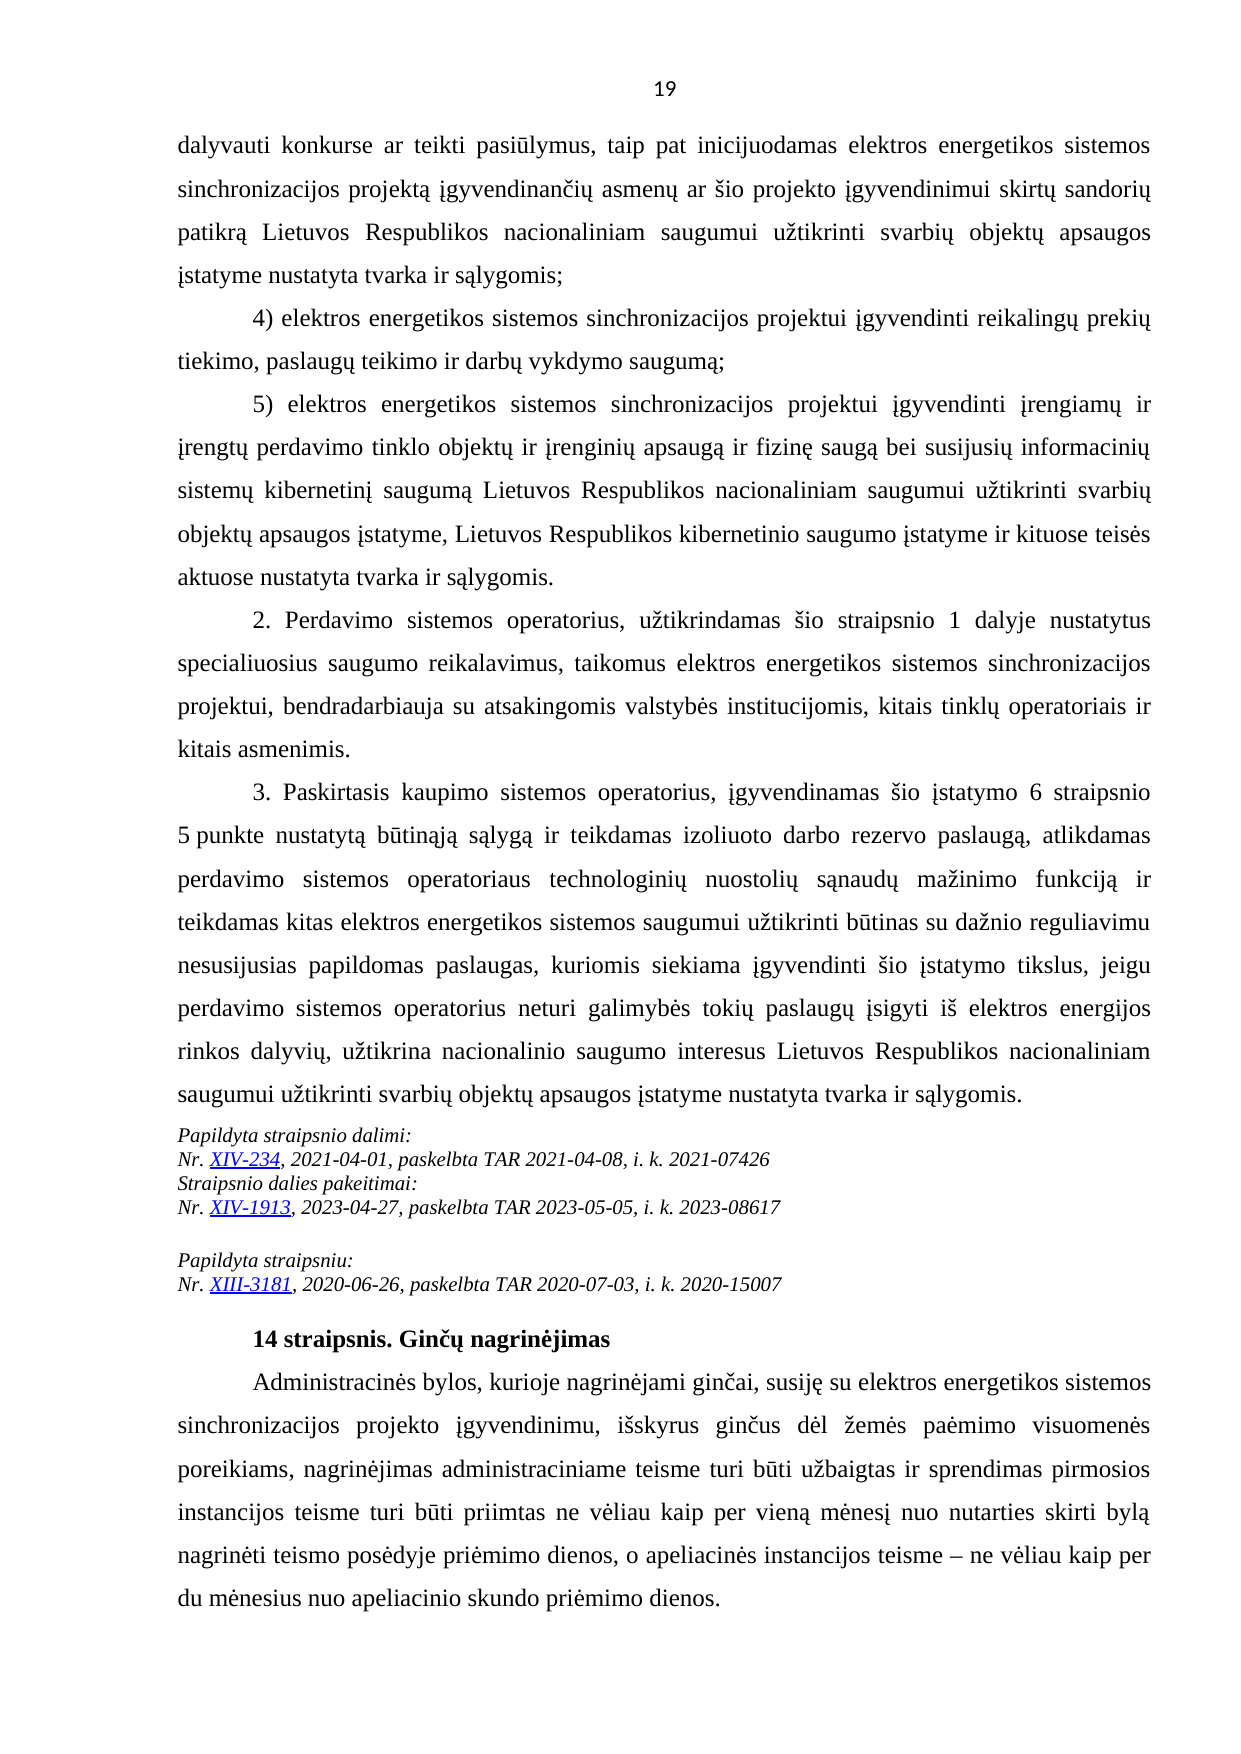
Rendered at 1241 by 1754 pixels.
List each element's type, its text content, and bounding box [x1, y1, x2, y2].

text 4) elektros energetikos sistemos sinchronizacijos projektui įgyvendinti reikalingų prekių tiekimo, paslaugų teikimo ir darbų vykdymo saugumą; [177, 303, 1152, 375]
text Straipsnio dalies pakeitimai: [177, 1171, 1152, 1195]
text dalyvauti konkurse ar teikti pasiūlymus, taip pat inicijuodamas elektros energetikos sistemos sinchronizacijos projektą įgyvendinančių asmenų ar šio projekto įgyvendinimui skirtų sandorių patikrą Lietuvos Respublikos nacionaliniam saugumui užtikrinti svarbių objektų apsaugos įstatyme nustatyta tvarka ir sąlygomis; [177, 131, 1152, 289]
text 5) elektros energetikos sistemos sinchronizacijos projektui įgyvendinti įrengiamų ir įrengtų perdavimo tinklo objektų ir įrenginių apsaugą ir fizinę saugą bei susijusių informacinių sistemų kibernetinį saugumą Lietuvos Respublikos nacionaliniam saugumui užtikrinti svarbių objektų apsaugos įstatyme, Lietuvos Respublikos kibernetinio saugumo įstatyme ir kituose teisės aktuose nustatyta tvarka ir sąlygomis. [177, 389, 1152, 591]
text 14 straipsnis. Ginčų nagrinėjimas [177, 1324, 1152, 1353]
text Administracinės bylos, kurioje nagrinėjami ginčai, susiję su elektros energetikos sistemos sinchronizacijos projekto įgyvendinimu, išskyrus ginčus dėl žemės paėmimo visuomenės poreikiams, nagrinėjimas administraciniame teisme turi būti užbaigtas ir sprendimas pirmosios instancijos teisme turi būti priimtas ne vėliau kaip per vieną mėnesį nuo nutarties skirti bylą nagrinėti teismo posėdyje priėmimo dienos, o apeliacinės instancijos teisme – ne vėliau kaip per du mėnesius nuo apeliacinio skundo priėmimo dienos. [177, 1367, 1152, 1612]
text 3. Paskirtasis kaupimo sistemos operatorius, įgyvendinamas šio įstatymo 6 straipsnio 5 punkte nustatytą būtinąją sąlygą ir teikdamas izoliuoto darbo rezervo paslaugą, atlikdamas perdavimo sistemos operatoriaus technologinių nuostolių sąnaudų mažinimo funkciją ir teikdamas kitas elektros energetikos sistemos saugumui užtikrinti būtinas su dažnio reguliavimu nesusijusias papildomas paslaugas, kuriomis siekiama įgyvendinti šio įstatymo tikslus, jeigu perdavimo sistemos operatorius neturi galimybės tokių paslaugų įsigyti iš elektros energijos rinkos dalyvių, užtikrina nacionalinio saugumo interesus Lietuvos Respublikos nacionaliniam saugumui užtikrinti svarbių objektų apsaugos įstatyme nustatyta tvarka ir sąlygomis. [177, 777, 1152, 1108]
text Papildyta straipsniu: [177, 1247, 1152, 1272]
text 2. Perdavimo sistemos operatorius, užtikrindamas šio straipsnio 1 dalyje nustatytus specialiuosius saugumo reikalavimus, taikomus elektros energetikos sistemos sinchronizacijos projektui, bendradarbiauja su atsakingomis valstybės institucijomis, kitais tinklų operatoriais ir kitais asmenimis. [177, 605, 1152, 763]
text Nr. XIV-1913, 2023-04-27, paskelbta TAR 2023-05-05, i. k. 2023-08617 [177, 1195, 1152, 1219]
text Nr. XIII-3181, 2020-06-26, paskelbta TAR 2020-07-03, i. k. 2020-15007 [177, 1272, 1152, 1296]
text Nr. XIV-234, 2021-04-01, paskelbta TAR 2021-04-08, i. k. 2021-07426 [177, 1147, 1152, 1171]
text Papildyta straipsnio dalimi: [177, 1122, 1152, 1147]
